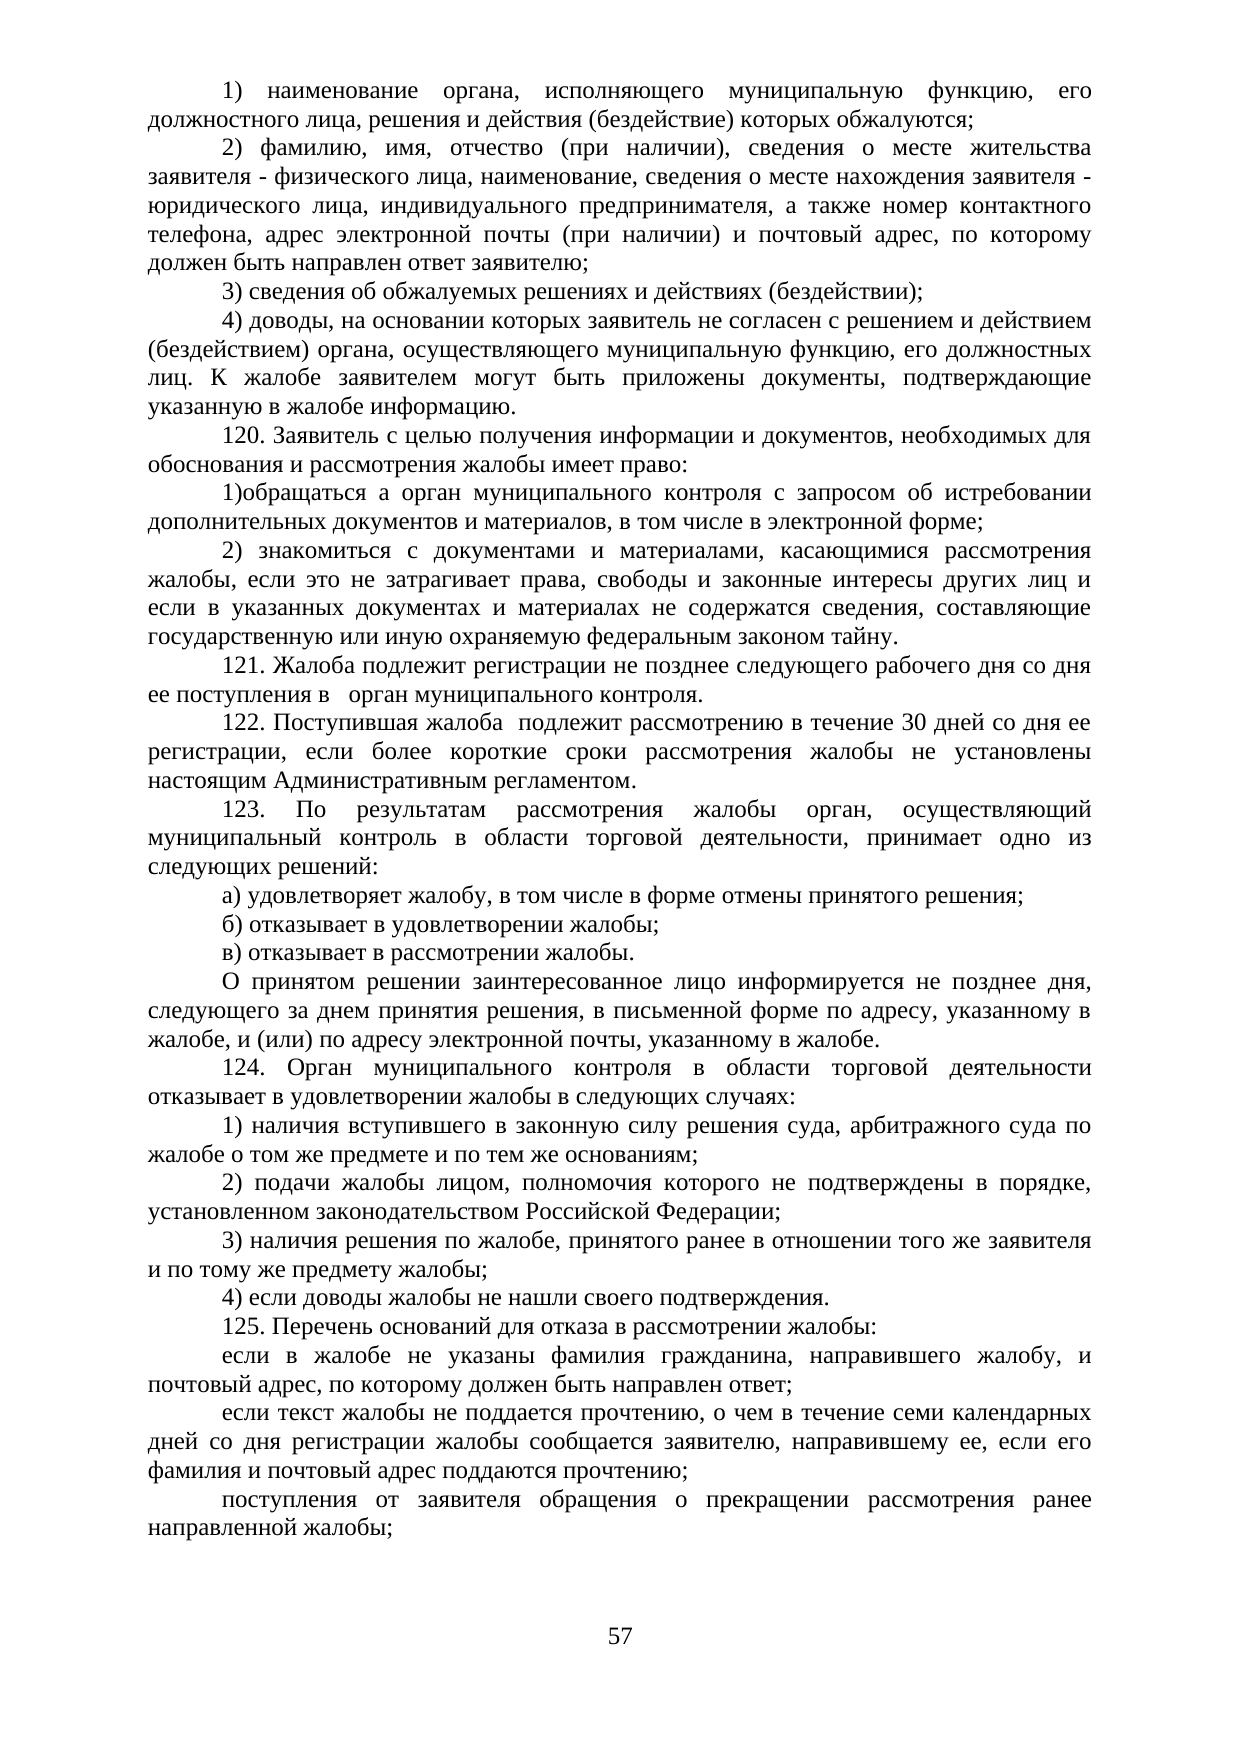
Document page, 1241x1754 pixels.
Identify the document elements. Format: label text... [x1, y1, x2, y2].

text поступления от заявителя обращения о прекращении рассмотрения ранее направленной жалобы; [148, 1484, 1092, 1541]
text 1) наличия вступившего в законную силу решения суда, арбитражного суда по жалобе о том же предмете и по тем же основаниям; [148, 1110, 1092, 1167]
text О принятом решении заинтересованное лицо информируется не позднее дня, следующего за днем принятия решения, в письменной форме по адресу, указанному в жалобе, и (или) по адресу электронной почты, указанному в жалобе. [148, 966, 1092, 1052]
text 2) фамилию, имя, отчество (при наличии), сведения о месте жительства заявителя - физического лица, наименование, сведения о месте нахождения заявителя - юридического лица, индивидуального предпринимателя, а также номер контактного телефона, адрес электронной почты (при наличии) и почтовый адрес, по которому должен быть направлен ответ заявителю; [148, 132, 1092, 276]
text 120. Заявитель с целью получения информации и документов, необходимых для обоснования и рассмотрения жалобы имеет право: [148, 420, 1092, 477]
text а) удовлетворяет жалобу, в том числе в форме отмены принятого решения; [148, 880, 1092, 909]
text 3) сведения об обжалуемых решениях и действиях (бездействии); [148, 276, 1092, 305]
text 4) доводы, на основании которых заявитель не согласен с решением и действием (бездействием) органа, осуществляющего муниципальную функцию, его должностных лиц. К жалобе заявителем могут быть приложены документы, подтверждающие указанную в жалобе информацию. [148, 305, 1092, 420]
text 1)обращаться а орган муниципального контроля с запросом об истребовании дополнительных документов и материалов, в том числе в электронной форме; [148, 477, 1092, 535]
text если в жалобе не указаны фамилия гражданина, направившего жалобу, и почтовый адрес, по которому должен быть направлен ответ; [148, 1340, 1092, 1397]
text 122. Поступившая жалоба подлежит рассмотрению в течение 30 дней со дня ее регистрации, если более короткие сроки рассмотрения жалобы не установлены настоящим Административным регламентом. [148, 707, 1092, 794]
text 4) если доводы жалобы не нашли своего подтверждения. [148, 1282, 1092, 1311]
text 125. Перечень оснований для отказа в рассмотрении жалобы: [148, 1311, 1092, 1340]
text 2) подачи жалобы лицом, полномочия которого не подтверждены в порядке, установленном законодательством Российской Федерации; [148, 1167, 1092, 1225]
text 124. Орган муниципального контроля в области торговой деятельности отказывает в удовлетворении жалобы в следующих случаях: [148, 1052, 1092, 1110]
text 3) наличия решения по жалобе, принятого ранее в отношении того же заявителя и по тому же предмету жалобы; [148, 1225, 1092, 1282]
text если текст жалобы не поддается прочтению, о чем в течение семи календарных дней со дня регистрации жалобы сообщается заявителю, направившему ее, если его фамилия и почтовый адрес поддаются прочтению; [148, 1397, 1092, 1484]
text 123. По результатам рассмотрения жалобы орган, осуществляющий муниципальный контроль в области торговой деятельности, принимает одно из следующих решений: [148, 794, 1092, 880]
text 121. Жалоба подлежит регистрации не позднее следующего рабочего дня со дня ее поступления в орган муниципального контроля. [148, 650, 1092, 707]
text в) отказывает в рассмотрении жалобы. [148, 937, 1092, 966]
text 2) знакомиться с документами и материалами, касающимися рассмотрения жалобы, если это не затрагивает права, свободы и законные интересы других лиц и если в указанных документах и материалах не содержатся сведения, составляющие государственную или иную охраняемую федеральным законом тайну. [148, 535, 1092, 650]
text б) отказывает в удовлетворении жалобы; [148, 909, 1092, 937]
text 1) наименование органа, исполняющего муниципальную функцию, его должностного лица, решения и действия (бездействие) которых обжалуются; [148, 75, 1092, 132]
